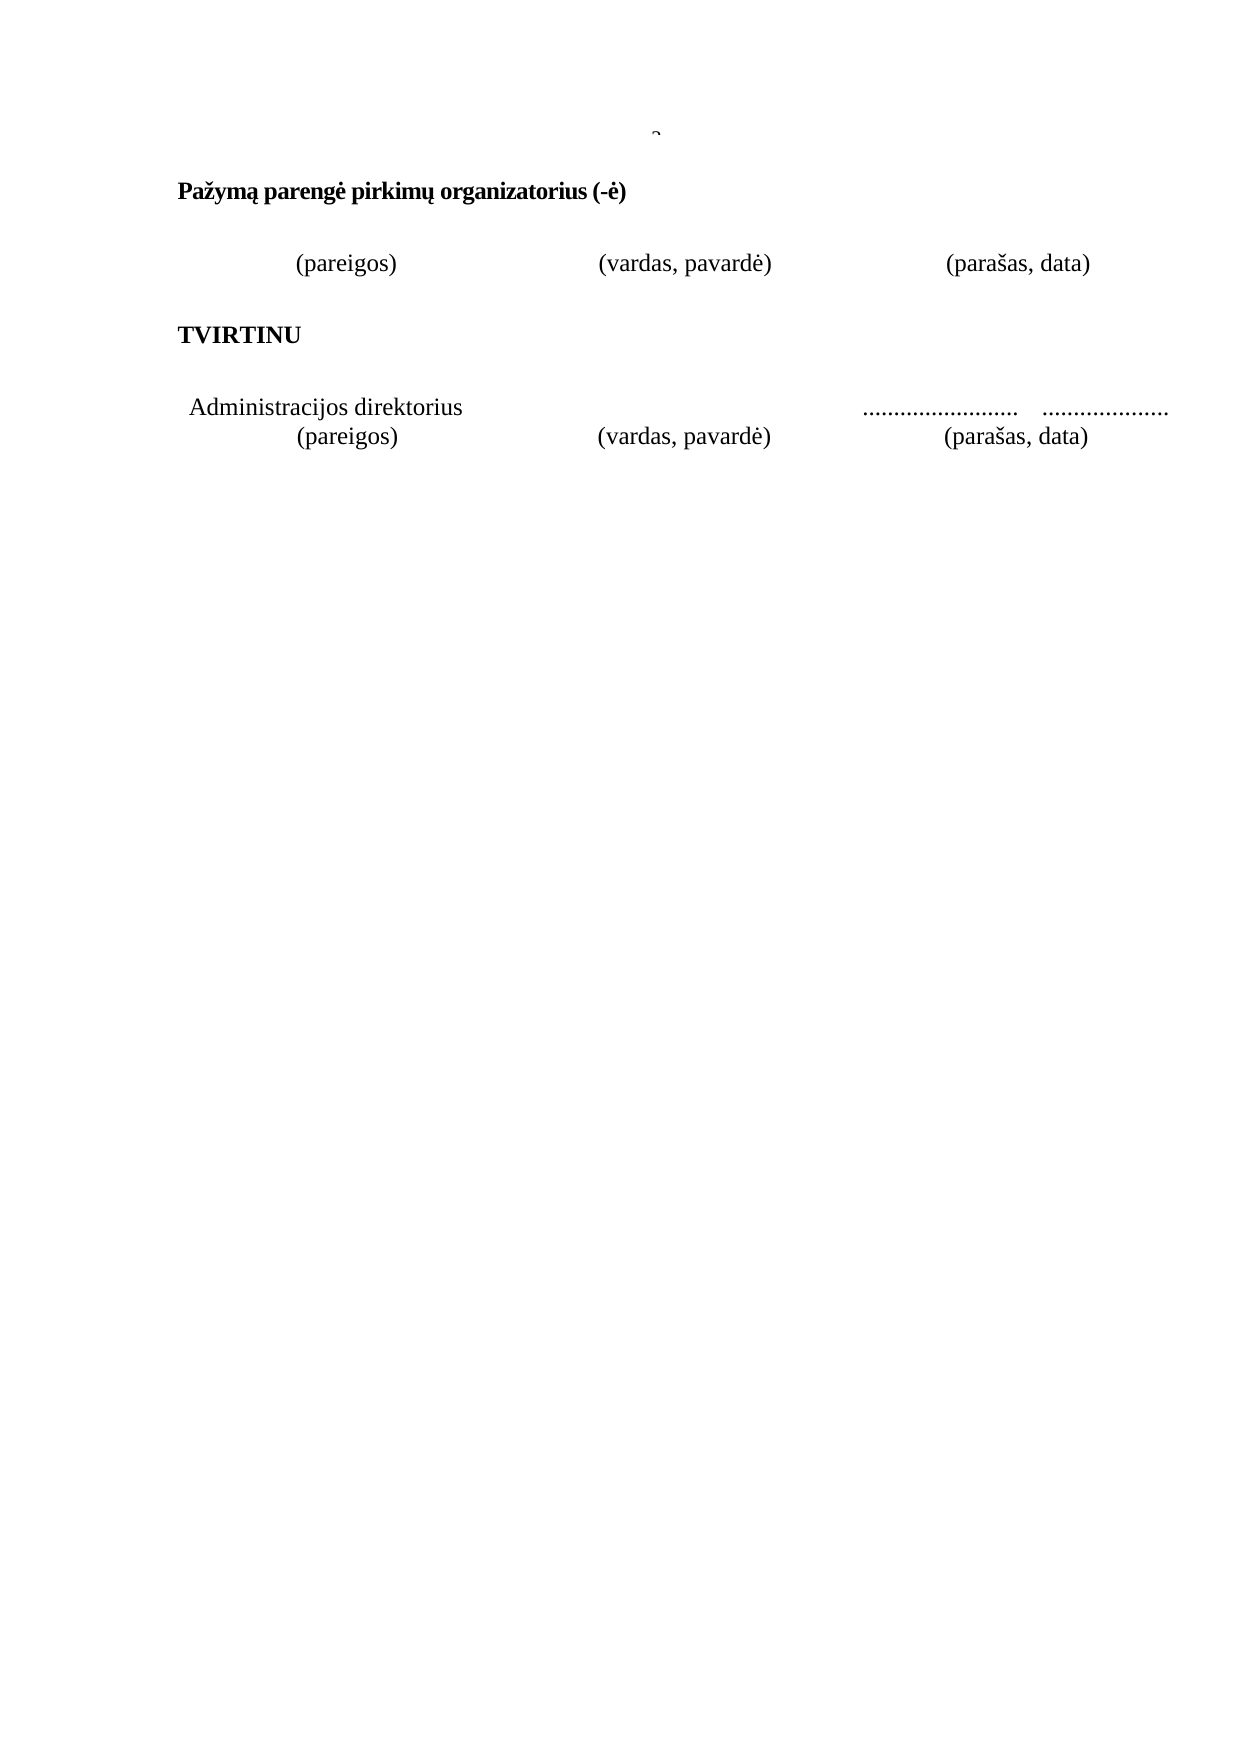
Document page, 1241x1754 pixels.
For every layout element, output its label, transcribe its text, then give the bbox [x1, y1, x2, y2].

table_cell (pareigos) [177, 421, 517, 449]
table_header [855, 220, 1181, 248]
table_cell (pareigos) [177, 248, 515, 277]
table_header Administracijos direktorius [177, 363, 517, 421]
table_header [518, 363, 851, 421]
table_header [515, 220, 855, 248]
text Pažymą parengė pirkimų organizatorius (-ė) [177, 176, 1181, 205]
table_header [851, 363, 1181, 421]
table_cell (parašas, data) [851, 421, 1181, 449]
table_cell (vardas, pavardė) [515, 248, 855, 277]
text TVIRTINU [177, 320, 1181, 349]
table_cell (vardas, pavardė) [518, 421, 851, 449]
table_cell (parašas, data) [855, 248, 1181, 277]
table_header [177, 220, 515, 248]
